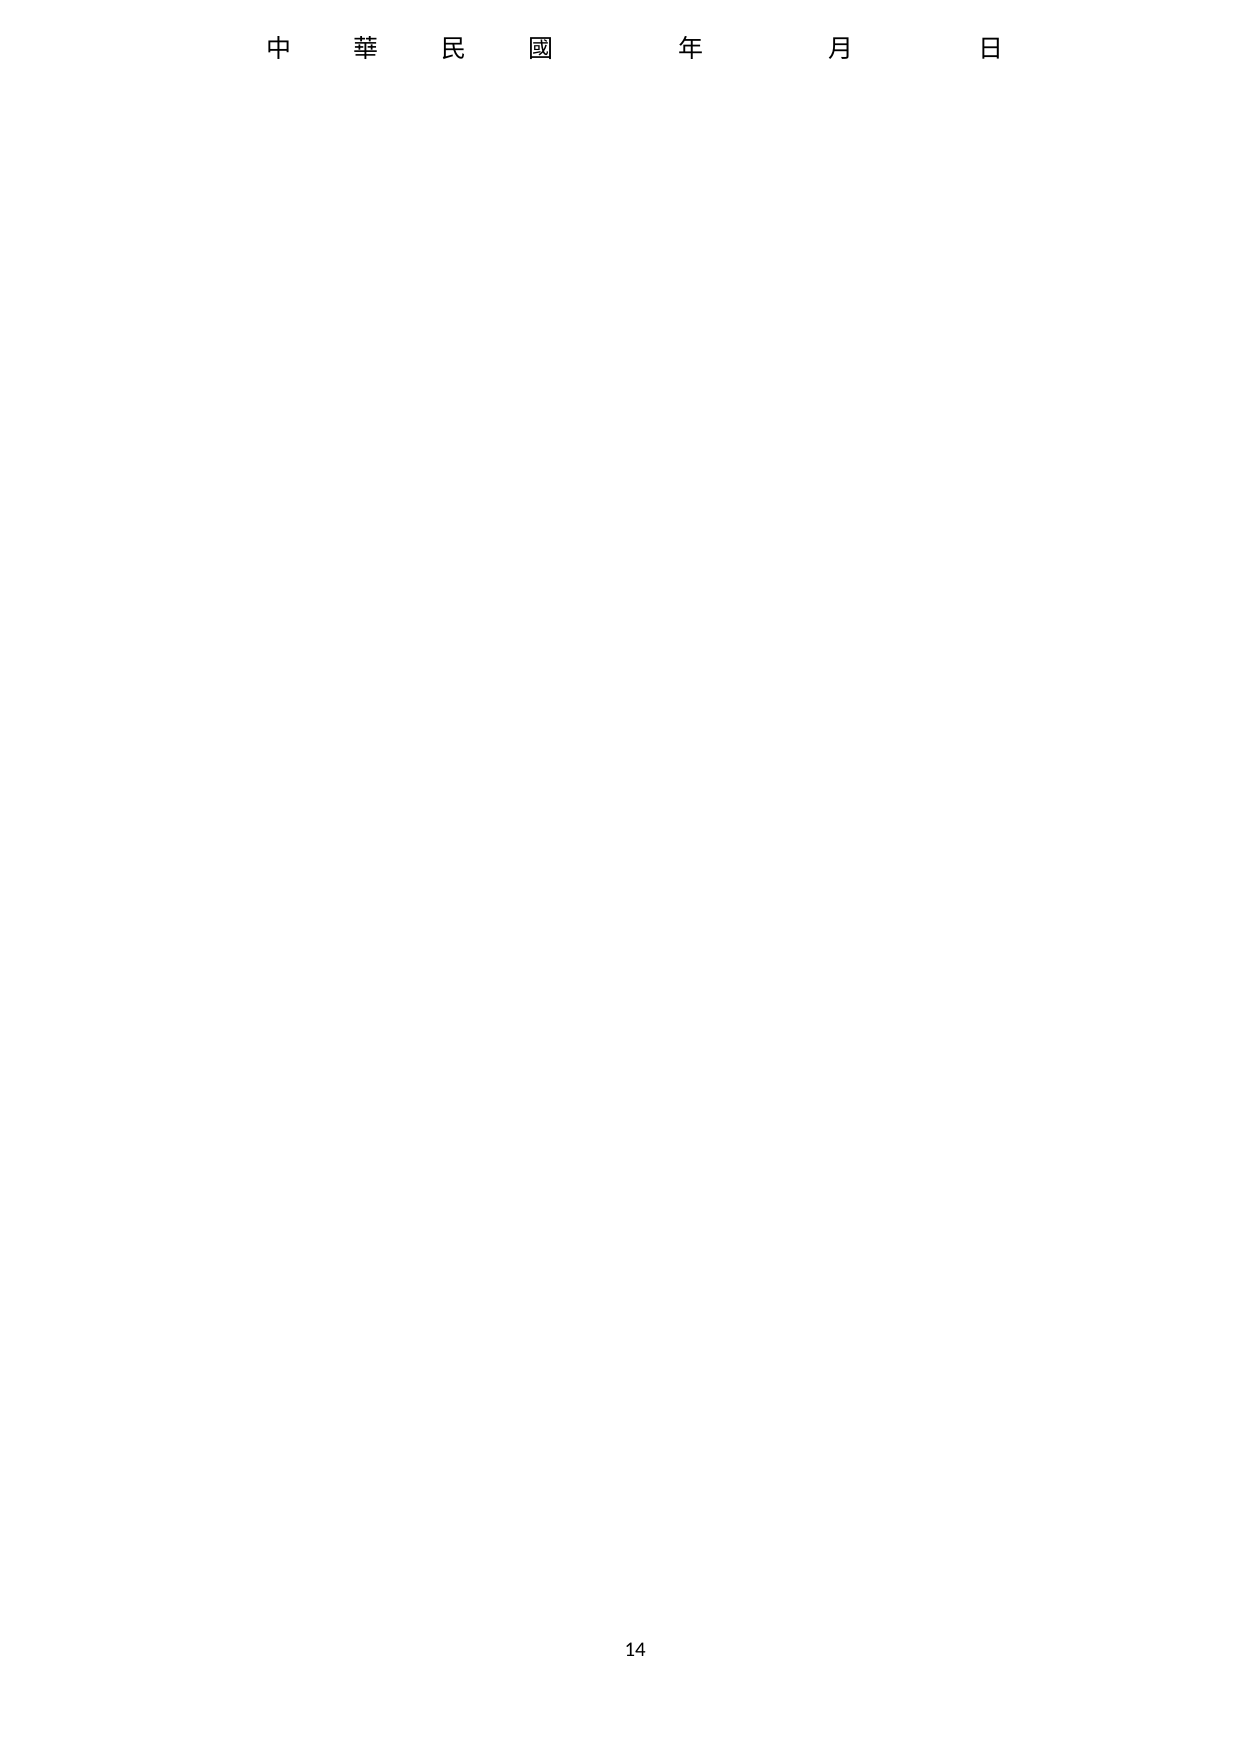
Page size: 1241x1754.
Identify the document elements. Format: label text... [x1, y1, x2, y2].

text 中 華 民 國 年 月 日 [177, 5, 1092, 68]
